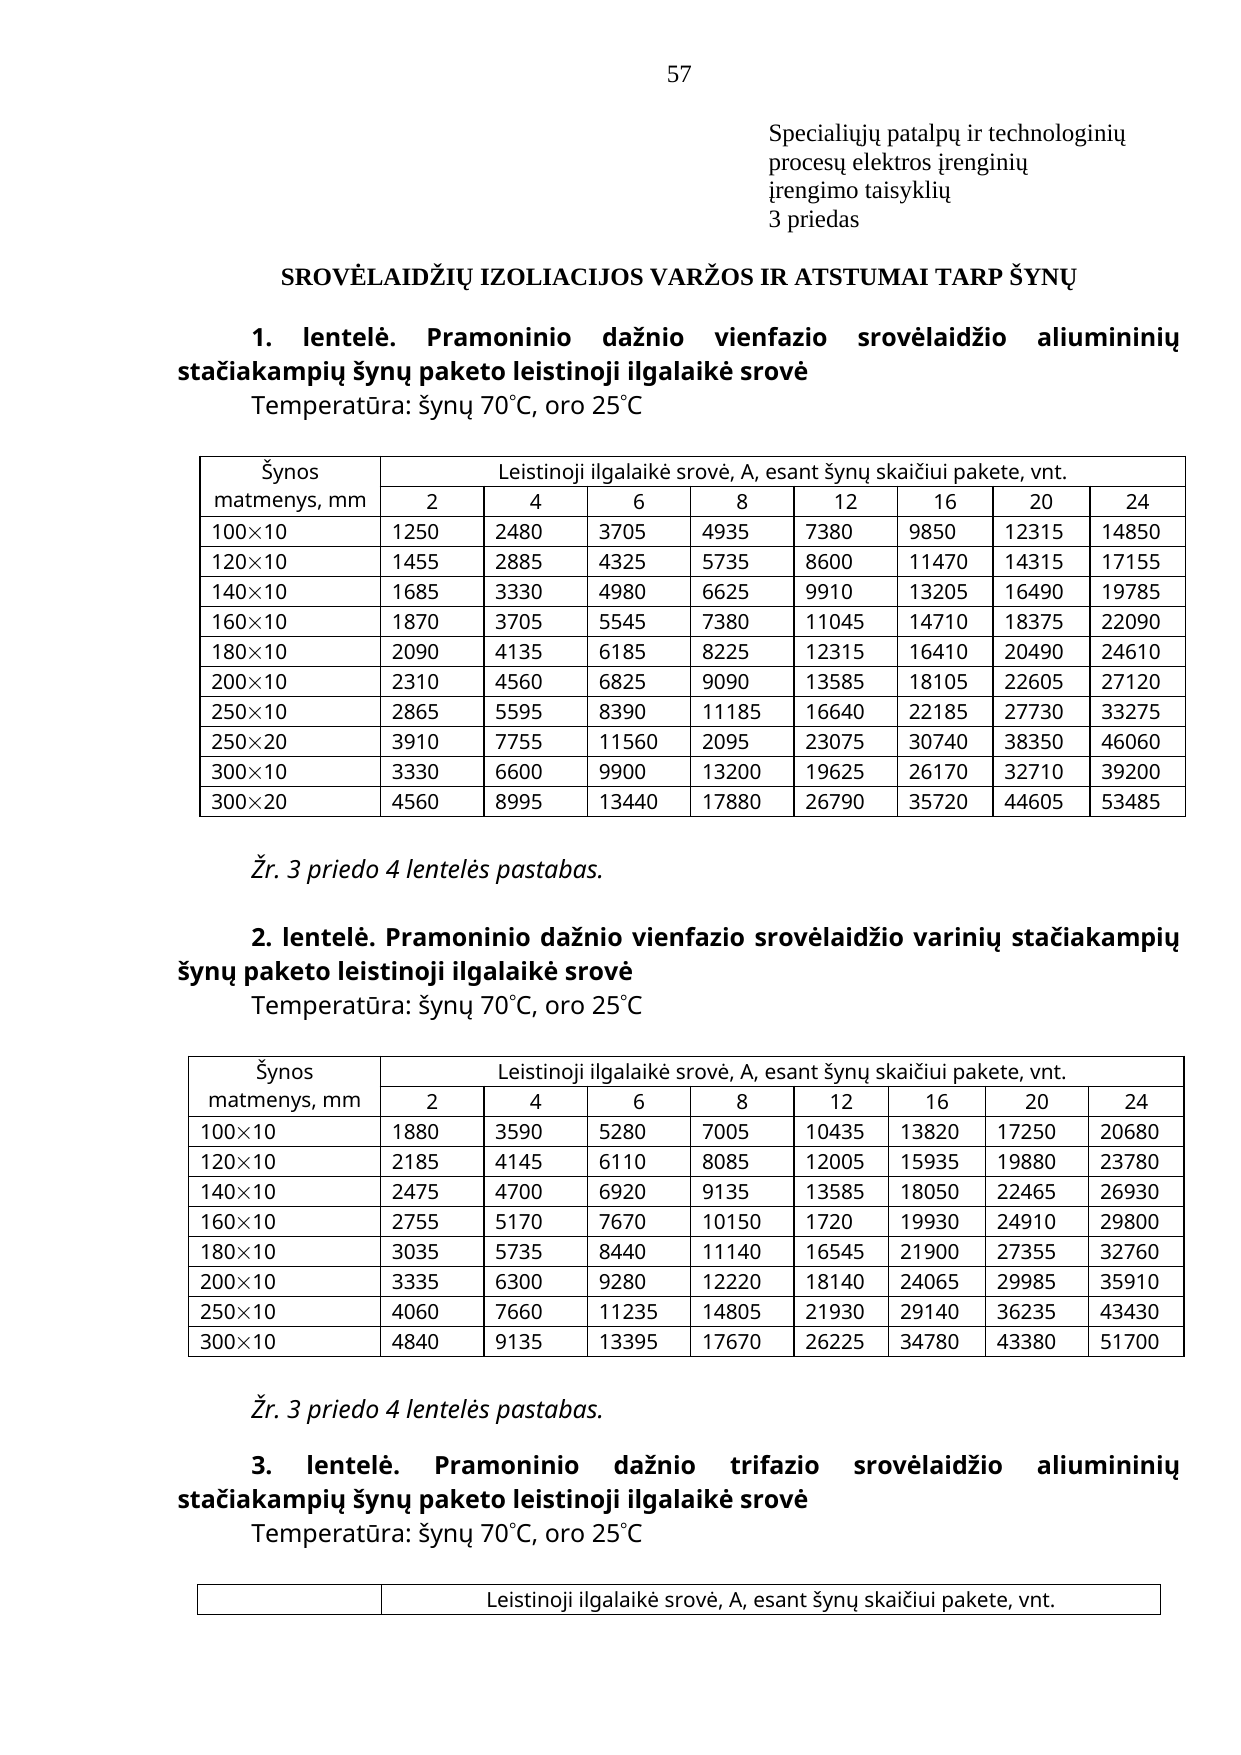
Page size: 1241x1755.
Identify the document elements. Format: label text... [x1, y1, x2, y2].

table_cell 24910 [986, 1207, 1088, 1236]
table_header Šynos matmenys, mm [201, 457, 380, 516]
table_cell 3705 [485, 607, 587, 636]
table_cell 3910 [381, 727, 483, 756]
table_cell 17670 [691, 1327, 793, 1356]
text SROVĖLAIDŽIŲ IZOLIACIJOS VARŽOS IR ATSTUMAI TARP ŠYNŲ [177, 262, 1181, 291]
table_cell 9910 [795, 577, 897, 606]
table_cell 7005 [691, 1117, 793, 1146]
text 2. lentelė. Pramoninio dažnio vienfazio srovėlaidžio varinių stačiakampių šynų paketo leistinoji ilgalaikė srovė [177, 919, 1181, 987]
table_cell 32760 [1089, 1237, 1183, 1266]
table_cell 1250 [381, 517, 483, 546]
table_cell 6300 [485, 1267, 587, 1296]
table_cell 4135 [485, 637, 587, 666]
table_cell 100´10 [189, 1117, 380, 1146]
text Temperatūra: šynų 70°C, oro 25°C [177, 387, 1181, 422]
table_cell 27355 [986, 1237, 1088, 1266]
table_cell 120´10 [189, 1147, 380, 1176]
table_cell 100´10 [201, 517, 380, 546]
table_cell 300´10 [189, 1327, 380, 1356]
table_cell 21900 [889, 1237, 985, 1266]
table_header Šynos matmenys, mm [189, 1057, 380, 1116]
table_cell 11185 [691, 697, 793, 726]
table_cell 13440 [588, 787, 690, 816]
table_cell 12220 [691, 1267, 793, 1296]
table_header Leistinoji ilgalaikė srovė, A, esant šynų skaičiui pakete, vnt. [382, 1585, 1160, 1614]
table_cell 4560 [485, 667, 587, 696]
text Žr. 3 priedo 4 lentelės pastabas. [177, 1391, 1181, 1425]
table_cell 5170 [485, 1207, 587, 1236]
table_cell 3705 [588, 517, 690, 546]
table_cell 4 [485, 487, 587, 516]
table_cell 16 [889, 1087, 985, 1116]
table_cell 14710 [898, 607, 992, 636]
table_header Leistinoji ilgalaikė srovė, A, esant šynų skaičiui pakete, vnt. [381, 457, 1185, 486]
table_cell 6 [588, 487, 690, 516]
table_cell 22465 [986, 1177, 1088, 1206]
table_cell 5595 [485, 697, 587, 726]
table_cell 19880 [986, 1147, 1088, 1176]
table_cell 160´10 [189, 1207, 380, 1236]
table_cell 26225 [795, 1327, 888, 1356]
table_cell 44605 [994, 787, 1089, 816]
table_cell 8225 [691, 637, 793, 666]
table_cell 22605 [994, 667, 1089, 696]
table_cell 200´10 [189, 1267, 380, 1296]
table_cell 7660 [485, 1297, 587, 1326]
table_cell 2480 [485, 517, 587, 546]
table_cell 14805 [691, 1297, 793, 1326]
table_cell 3330 [381, 757, 483, 786]
table_cell 8995 [485, 787, 587, 816]
table_cell 29140 [889, 1297, 985, 1326]
table_cell 1880 [381, 1117, 483, 1146]
table_cell 16490 [994, 577, 1089, 606]
table_cell 4325 [588, 547, 690, 576]
table_cell 5280 [588, 1117, 690, 1146]
table_cell 6600 [485, 757, 587, 786]
table_cell 2865 [381, 697, 483, 726]
table_cell 7380 [795, 517, 897, 546]
table_cell 11470 [898, 547, 992, 576]
table_cell 13820 [889, 1117, 985, 1146]
table_cell 2 [381, 1087, 483, 1116]
table_cell 29985 [986, 1267, 1088, 1296]
table_cell 12 [795, 1087, 888, 1116]
table_cell 24065 [889, 1267, 985, 1296]
table_cell 2475 [381, 1177, 483, 1206]
table_cell 5545 [588, 607, 690, 636]
table_cell 3335 [381, 1267, 483, 1296]
table_cell 180´10 [201, 637, 380, 666]
table_cell 26790 [795, 787, 897, 816]
table_cell 11140 [691, 1237, 793, 1266]
text įrengimo taisyklių [177, 176, 1181, 204]
table_cell 180´10 [189, 1237, 380, 1266]
table_cell 11045 [795, 607, 897, 636]
table_cell 51700 [1089, 1327, 1183, 1356]
table_cell 36235 [986, 1297, 1088, 1326]
table_cell 9090 [691, 667, 793, 696]
table_cell 16640 [795, 697, 897, 726]
table_cell 9280 [588, 1267, 690, 1296]
table_cell 8 [691, 1087, 793, 1116]
table_cell 39200 [1091, 757, 1185, 786]
table_cell 19785 [1091, 577, 1185, 606]
table_cell 22090 [1091, 607, 1185, 636]
table_cell 22185 [898, 697, 992, 726]
table_cell 6825 [588, 667, 690, 696]
table_cell 18375 [994, 607, 1089, 636]
table_cell 24610 [1091, 637, 1185, 666]
table_cell 20490 [994, 637, 1089, 666]
table_cell 4840 [381, 1327, 483, 1356]
table_cell 160´10 [201, 607, 380, 636]
table_cell 9135 [691, 1177, 793, 1206]
table_cell 4700 [485, 1177, 587, 1206]
table_cell 300´20 [201, 787, 380, 816]
table_cell 53485 [1091, 787, 1185, 816]
table_cell 6625 [691, 577, 793, 606]
table_cell 8085 [691, 1147, 793, 1176]
table_cell 18050 [889, 1177, 985, 1206]
table_cell 7380 [691, 607, 793, 636]
table_cell 43430 [1089, 1297, 1183, 1326]
table_cell 20 [986, 1087, 1088, 1116]
table_cell 250´20 [201, 727, 380, 756]
table_cell 120´10 [201, 547, 380, 576]
table_cell 13205 [898, 577, 992, 606]
table_cell 27120 [1091, 667, 1185, 696]
table_cell 9850 [898, 517, 992, 546]
table_cell 38350 [994, 727, 1089, 756]
table_cell 2095 [691, 727, 793, 756]
table_cell 13585 [795, 667, 897, 696]
table_cell 18105 [898, 667, 992, 696]
table_header Leistinoji ilgalaikė srovė, A, esant šynų skaičiui pakete, vnt. [381, 1057, 1183, 1086]
table_cell 34780 [889, 1327, 985, 1356]
table_cell 10150 [691, 1207, 793, 1236]
text Temperatūra: šynų 70°C, oro 25°C [177, 987, 1181, 1022]
table_cell 32710 [994, 757, 1089, 786]
table_cell 11560 [588, 727, 690, 756]
table_cell 4 [485, 1087, 587, 1116]
table_cell 7670 [588, 1207, 690, 1236]
table_cell 16410 [898, 637, 992, 666]
table_cell 4060 [381, 1297, 483, 1326]
table_cell 13585 [795, 1177, 888, 1206]
table_cell 4935 [691, 517, 793, 546]
table_cell 2185 [381, 1147, 483, 1176]
table_cell 300´10 [201, 757, 380, 786]
table_cell 19625 [795, 757, 897, 786]
text Specialiųjų patalpų ir technologinių [768, 118, 1181, 147]
table_cell 2755 [381, 1207, 483, 1236]
table_cell 8440 [588, 1237, 690, 1266]
table_cell 13395 [588, 1327, 690, 1356]
table_cell 6185 [588, 637, 690, 666]
table_cell 8 [691, 487, 793, 516]
table_cell 11235 [588, 1297, 690, 1326]
table_cell 1685 [381, 577, 483, 606]
text Žr. 3 priedo 4 lentelės pastabas. [177, 851, 1181, 885]
table_cell 6110 [588, 1147, 690, 1176]
text 1. lentelė. Pramoninio dažnio vienfazio srovėlaidžio aliumininių stačiakampių šynų paketo leistinoji ilgalaikė srovė [177, 319, 1181, 387]
table_cell 24 [1091, 487, 1185, 516]
table_cell 4980 [588, 577, 690, 606]
table_cell 33275 [1091, 697, 1185, 726]
table_cell 12 [795, 487, 897, 516]
text procesų elektros įrenginių [177, 147, 1181, 176]
table_cell 3590 [485, 1117, 587, 1146]
table_cell 17880 [691, 787, 793, 816]
table_cell 1720 [795, 1207, 888, 1236]
table_cell 46060 [1091, 727, 1185, 756]
table_cell 20680 [1089, 1117, 1183, 1146]
table_cell 18140 [795, 1267, 888, 1296]
table_cell 2090 [381, 637, 483, 666]
table_cell 43380 [986, 1327, 1088, 1356]
table_cell 30740 [898, 727, 992, 756]
table_cell 1870 [381, 607, 483, 636]
table_cell 8600 [795, 547, 897, 576]
text 3 priedas [177, 204, 1181, 233]
table_cell 24 [1089, 1087, 1183, 1116]
table_cell 6 [588, 1087, 690, 1116]
table_cell 140´10 [201, 577, 380, 606]
table_header [198, 1585, 381, 1614]
table_cell 1455 [381, 547, 483, 576]
table_cell 16545 [795, 1237, 888, 1266]
table_cell 19930 [889, 1207, 985, 1236]
table_cell 250´10 [201, 697, 380, 726]
table_cell 140´10 [189, 1177, 380, 1206]
table_cell 20 [994, 487, 1089, 516]
table_cell 5735 [485, 1237, 587, 1266]
table_cell 2 [381, 487, 483, 516]
table_cell 35720 [898, 787, 992, 816]
text Temperatūra: šynų 70°C, oro 25°C [177, 1516, 1181, 1550]
table_cell 26170 [898, 757, 992, 786]
table_cell 4145 [485, 1147, 587, 1176]
table_cell 7755 [485, 727, 587, 756]
table_cell 35910 [1089, 1267, 1183, 1296]
table_cell 13200 [691, 757, 793, 786]
table_cell 14315 [994, 547, 1089, 576]
table_cell 6920 [588, 1177, 690, 1206]
table_cell 8390 [588, 697, 690, 726]
table_cell 10435 [795, 1117, 888, 1146]
table_cell 14850 [1091, 517, 1185, 546]
table_cell 5735 [691, 547, 793, 576]
table_cell 9900 [588, 757, 690, 786]
table_cell 12315 [994, 517, 1089, 546]
table_cell 16 [898, 487, 992, 516]
table_cell 12005 [795, 1147, 888, 1176]
table_cell 12315 [795, 637, 897, 666]
table_cell 3330 [485, 577, 587, 606]
table_cell 17155 [1091, 547, 1185, 576]
table_cell 23075 [795, 727, 897, 756]
table_cell 17250 [986, 1117, 1088, 1146]
table_cell 27730 [994, 697, 1089, 726]
table_cell 2885 [485, 547, 587, 576]
table_cell 26930 [1089, 1177, 1183, 1206]
table_cell 23780 [1089, 1147, 1183, 1176]
table_cell 21930 [795, 1297, 888, 1326]
table_cell 3035 [381, 1237, 483, 1266]
table_cell 200´10 [201, 667, 380, 696]
table_cell 9135 [485, 1327, 587, 1356]
table_cell 250´10 [189, 1297, 380, 1326]
table_cell 15935 [889, 1147, 985, 1176]
table_cell 2310 [381, 667, 483, 696]
text 3. lentelė. Pramoninio dažnio trifazio srovėlaidžio aliumininių stačiakampių šynų paketo leistinoji ilgalaikė srovė [177, 1448, 1181, 1516]
table_cell 29800 [1089, 1207, 1183, 1236]
table_cell 4560 [381, 787, 483, 816]
